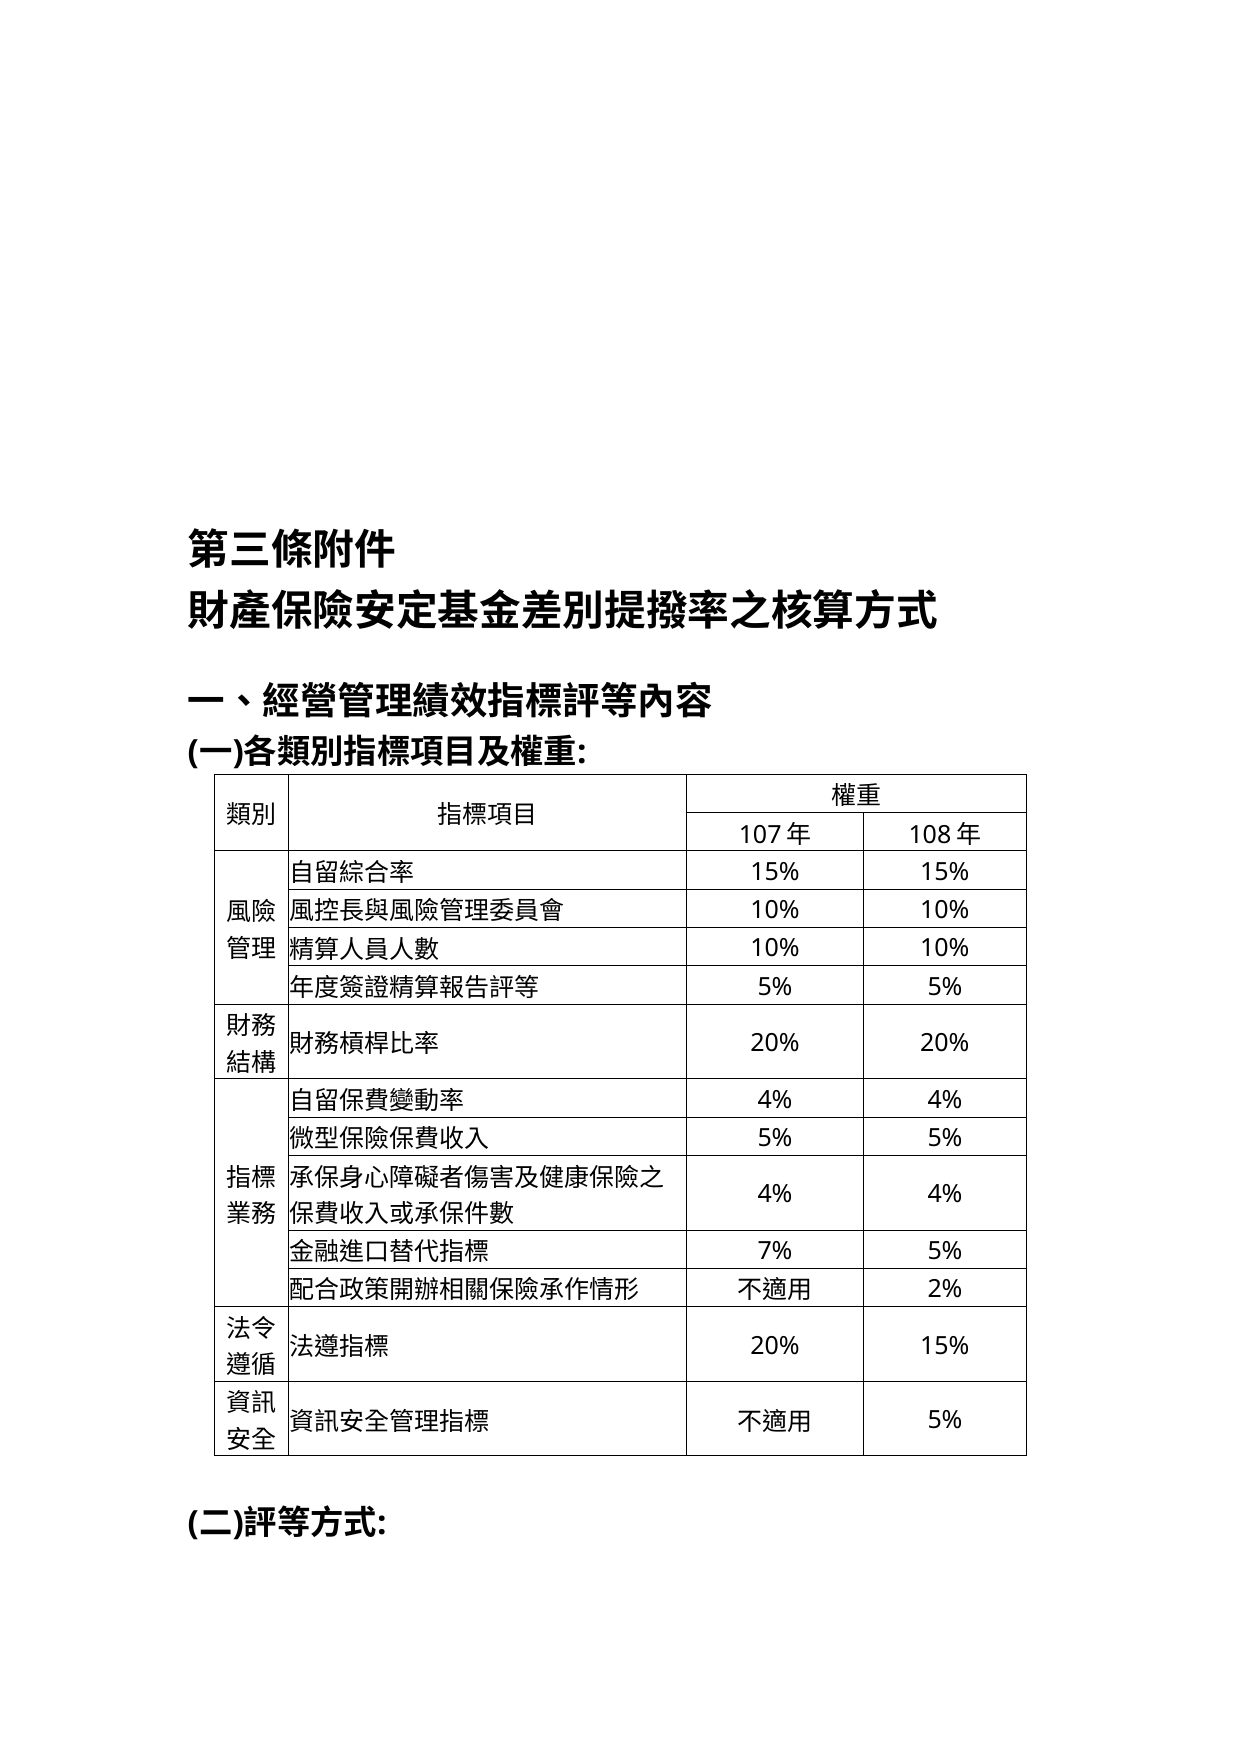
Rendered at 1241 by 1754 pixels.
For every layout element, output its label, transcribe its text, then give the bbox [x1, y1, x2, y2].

table_cell 2% [864, 1269, 1026, 1306]
table_cell 年度簽證精算報告評等 [289, 966, 686, 1004]
table_cell 5% [687, 966, 863, 1004]
table_cell 20% [864, 1005, 1026, 1078]
table_cell 5% [687, 1118, 863, 1155]
table_cell 法遵指標 [289, 1307, 686, 1381]
table_cell 5% [864, 1382, 1026, 1455]
table_cell 4% [687, 1156, 863, 1229]
table_cell 15% [864, 851, 1026, 889]
table_cell 4% [864, 1079, 1026, 1117]
table_cell 4% [864, 1156, 1026, 1229]
table_cell 20% [687, 1307, 863, 1381]
table_header 類別 [215, 775, 288, 850]
table_cell 4% [687, 1079, 863, 1117]
text 財產保險安定基金差別提撥率之核算方式 [187, 577, 1053, 637]
table_cell 10% [864, 928, 1026, 965]
table_cell 財務槓桿比率 [289, 1005, 686, 1078]
table_cell 資訊安全管理指標 [289, 1382, 686, 1455]
table_cell 自留保費變動率 [289, 1079, 686, 1117]
table_cell 微型保險保費收入 [289, 1118, 686, 1155]
table_cell 7% [687, 1231, 863, 1268]
table_cell 配合政策開辦相關保險承作情形 [289, 1269, 686, 1306]
text 第三條附件 [187, 516, 1053, 577]
table_cell 15% [687, 851, 863, 889]
table_header 權重 [687, 775, 1026, 812]
text 一、經營管理績效指標評等內容 [187, 671, 1053, 725]
table_cell 承保身心障礙者傷害及健康保險之保費收入或承保件數 [289, 1156, 686, 1229]
table_cell 財務 結構 [215, 1005, 288, 1078]
table_cell 不適用 [687, 1382, 863, 1455]
table_cell 金融進口替代指標 [289, 1231, 686, 1268]
table_cell 自留綜合率 [289, 851, 686, 889]
table_cell 108年 [864, 813, 1026, 850]
table_cell 法令 遵循 [215, 1307, 288, 1381]
table_cell 10% [864, 890, 1026, 927]
table_cell 107年 [687, 813, 863, 850]
table_cell 5% [864, 1118, 1026, 1155]
table_cell 15% [864, 1307, 1026, 1381]
text (一)各類別指標項目及權重: [187, 725, 1053, 774]
table_cell 資訊安全 [215, 1382, 288, 1455]
table_header 指標項目 [289, 775, 686, 850]
table_cell 風險 管理 [215, 851, 288, 1004]
table_cell 指標 業務 [215, 1079, 288, 1306]
table_cell 20% [687, 1005, 863, 1078]
table_cell 不適用 [687, 1269, 863, 1306]
text (二)評等方式: [187, 1496, 1053, 1544]
table_cell 5% [864, 1231, 1026, 1268]
table_cell 10% [687, 890, 863, 927]
table_cell 5% [864, 966, 1026, 1004]
table_cell 10% [687, 928, 863, 965]
table_cell 風控長與風險管理委員會 [289, 890, 686, 927]
table_cell 精算人員人數 [289, 928, 686, 965]
